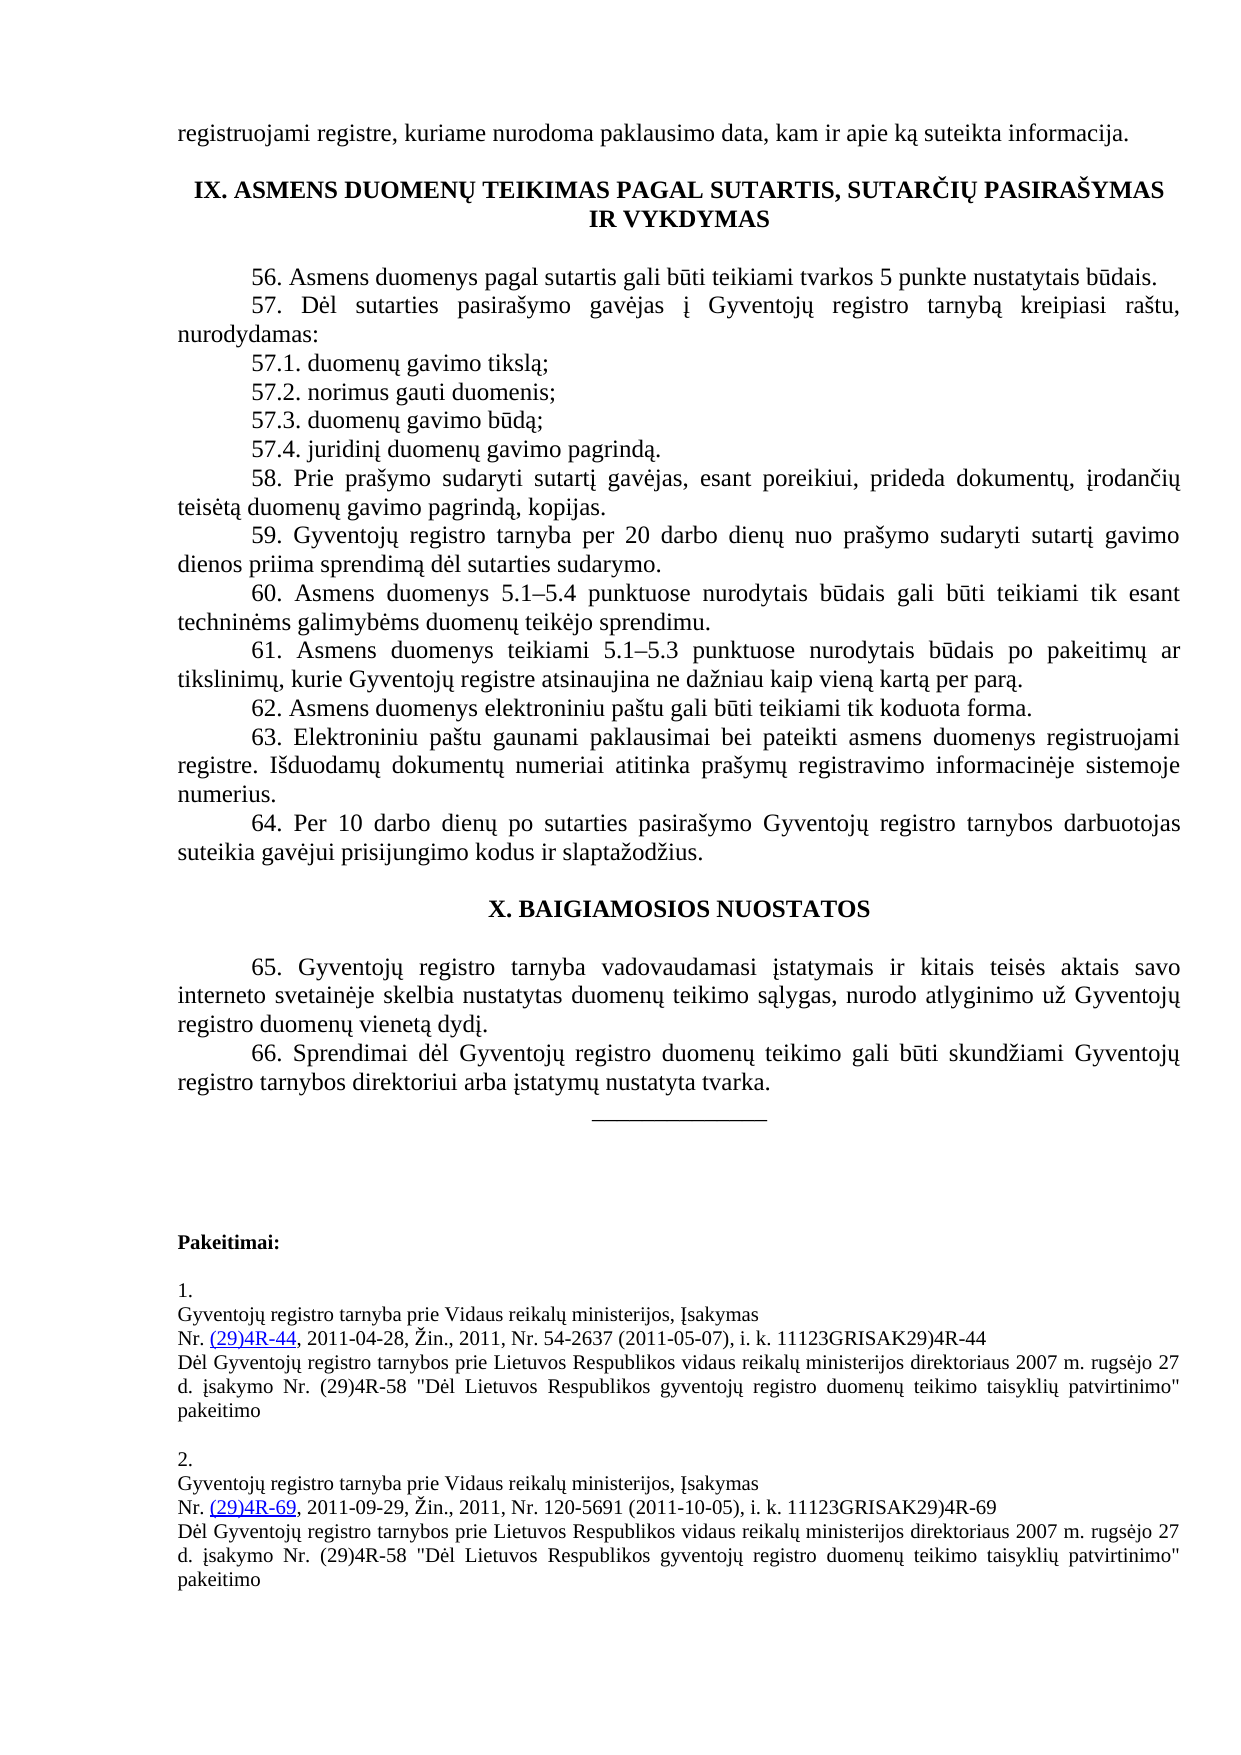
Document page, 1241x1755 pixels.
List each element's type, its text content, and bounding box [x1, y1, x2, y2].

text 57. Dėl sutarties pasirašymo gavėjas į Gyventojų registro tarnybą kreipiasi raštu, nurodydamas: [177, 291, 1181, 348]
text Nr. (29)4R-69, 2011-09-29, Žin., 2011, Nr. 120-5691 (2011-10-05), i. k. 11123GRISAK29)4R-69 [177, 1495, 1181, 1519]
text 57.4. juridinį duomenų gavimo pagrindą. [177, 434, 1181, 463]
text X. BAIGIAMOSIOS NUOSTATOS [177, 894, 1181, 923]
text Dėl Gyventojų registro tarnybos prie Lietuvos Respublikos vidaus reikalų ministerijos direktoriaus 2007 m. rugsėjo 27 d. įsakymo Nr. (29)4R-58 "Dėl Lietuvos Respublikos gyventojų registro duomenų teikimo taisyklių patvirtinimo" pakeitimo [177, 1350, 1181, 1422]
text 56. Asmens duomenys pagal sutartis gali būti teikiami tvarkos 5 punkte nustatytais būdais. [177, 262, 1181, 291]
text 58. Prie prašymo sudaryti sutartį gavėjas, esant poreikiui, prideda dokumentų, įrodančių teisėtą duomenų gavimo pagrindą, kopijas. [177, 463, 1181, 521]
text 57.2. norimus gauti duomenis; [177, 377, 1181, 406]
text ______________ [177, 1096, 1181, 1124]
text Nr. (29)4R-44, 2011-04-28, Žin., 2011, Nr. 54-2637 (2011-05-07), i. k. 11123GRISAK29)4R-44 [177, 1326, 1181, 1350]
text 57.1. duomenų gavimo tikslą; [177, 348, 1181, 377]
text 61. Asmens duomenys teikiami 5.1–5.3 punktuose nurodytais būdais po pakeitimų ar tikslinimų, kurie Gyventojų registre atsinaujina ne dažniau kaip vieną kartą per parą. [177, 636, 1181, 693]
text Gyventojų registro tarnyba prie Vidaus reikalų ministerijos, Įsakymas [177, 1471, 1181, 1495]
text Dėl Gyventojų registro tarnybos prie Lietuvos Respublikos vidaus reikalų ministerijos direktoriaus 2007 m. rugsėjo 27 d. įsakymo Nr. (29)4R-58 "Dėl Lietuvos Respublikos gyventojų registro duomenų teikimo taisyklių patvirtinimo" pakeitimo [177, 1519, 1181, 1591]
text 63. Elektroniniu paštu gaunami paklausimai bei pateikti asmens duomenys registruojami registre. Išduodamų dokumentų numeriai atitinka prašymų registravimo informacinėje sistemoje numerius. [177, 722, 1181, 808]
text 57.3. duomenų gavimo būdą; [177, 406, 1181, 434]
text Gyventojų registro tarnyba prie Vidaus reikalų ministerijos, Įsakymas [177, 1302, 1181, 1326]
text 62. Asmens duomenys elektroniniu paštu gali būti teikiami tik koduota forma. [177, 693, 1181, 722]
text 64. Per 10 darbo dienų po sutarties pasirašymo Gyventojų registro tarnybos darbuotojas suteikia gavėjui prisijungimo kodus ir slaptažodžius. [177, 808, 1181, 866]
text 66. Sprendimai dėl Gyventojų registro duomenų teikimo gali būti skundžiami Gyventojų registro tarnybos direktoriui arba įstatymų nustatyta tvarka. [177, 1038, 1181, 1096]
text 1. [177, 1278, 1181, 1302]
text 65. Gyventojų registro tarnyba vadovaudamasi įstatymais ir kitais teisės aktais savo interneto svetainėje skelbia nustatytas duomenų teikimo sąlygas, nurodo atlyginimo už Gyventojų registro duomenų vienetą dydį. [177, 952, 1181, 1038]
text registruojami registre, kuriame nurodoma paklausimo data, kam ir apie ką suteikta informacija. [177, 118, 1181, 147]
text 59. Gyventojų registro tarnyba per 20 darbo dienų nuo prašymo sudaryti sutartį gavimo dienos priima sprendimą dėl sutarties sudarymo. [177, 521, 1181, 578]
text Pakeitimai: [177, 1230, 1181, 1254]
text IX. ASMENS DUOMENŲ TEIKIMAS PAGAL SUTARTIS, SUTARČIŲ PASIRAŠYMAS IR VYKDYMAS [177, 176, 1181, 233]
text 60. Asmens duomenys 5.1–5.4 punktuose nurodytais būdais gali būti teikiami tik esant techninėms galimybėms duomenų teikėjo sprendimu. [177, 578, 1181, 636]
text 2. [177, 1447, 1181, 1471]
